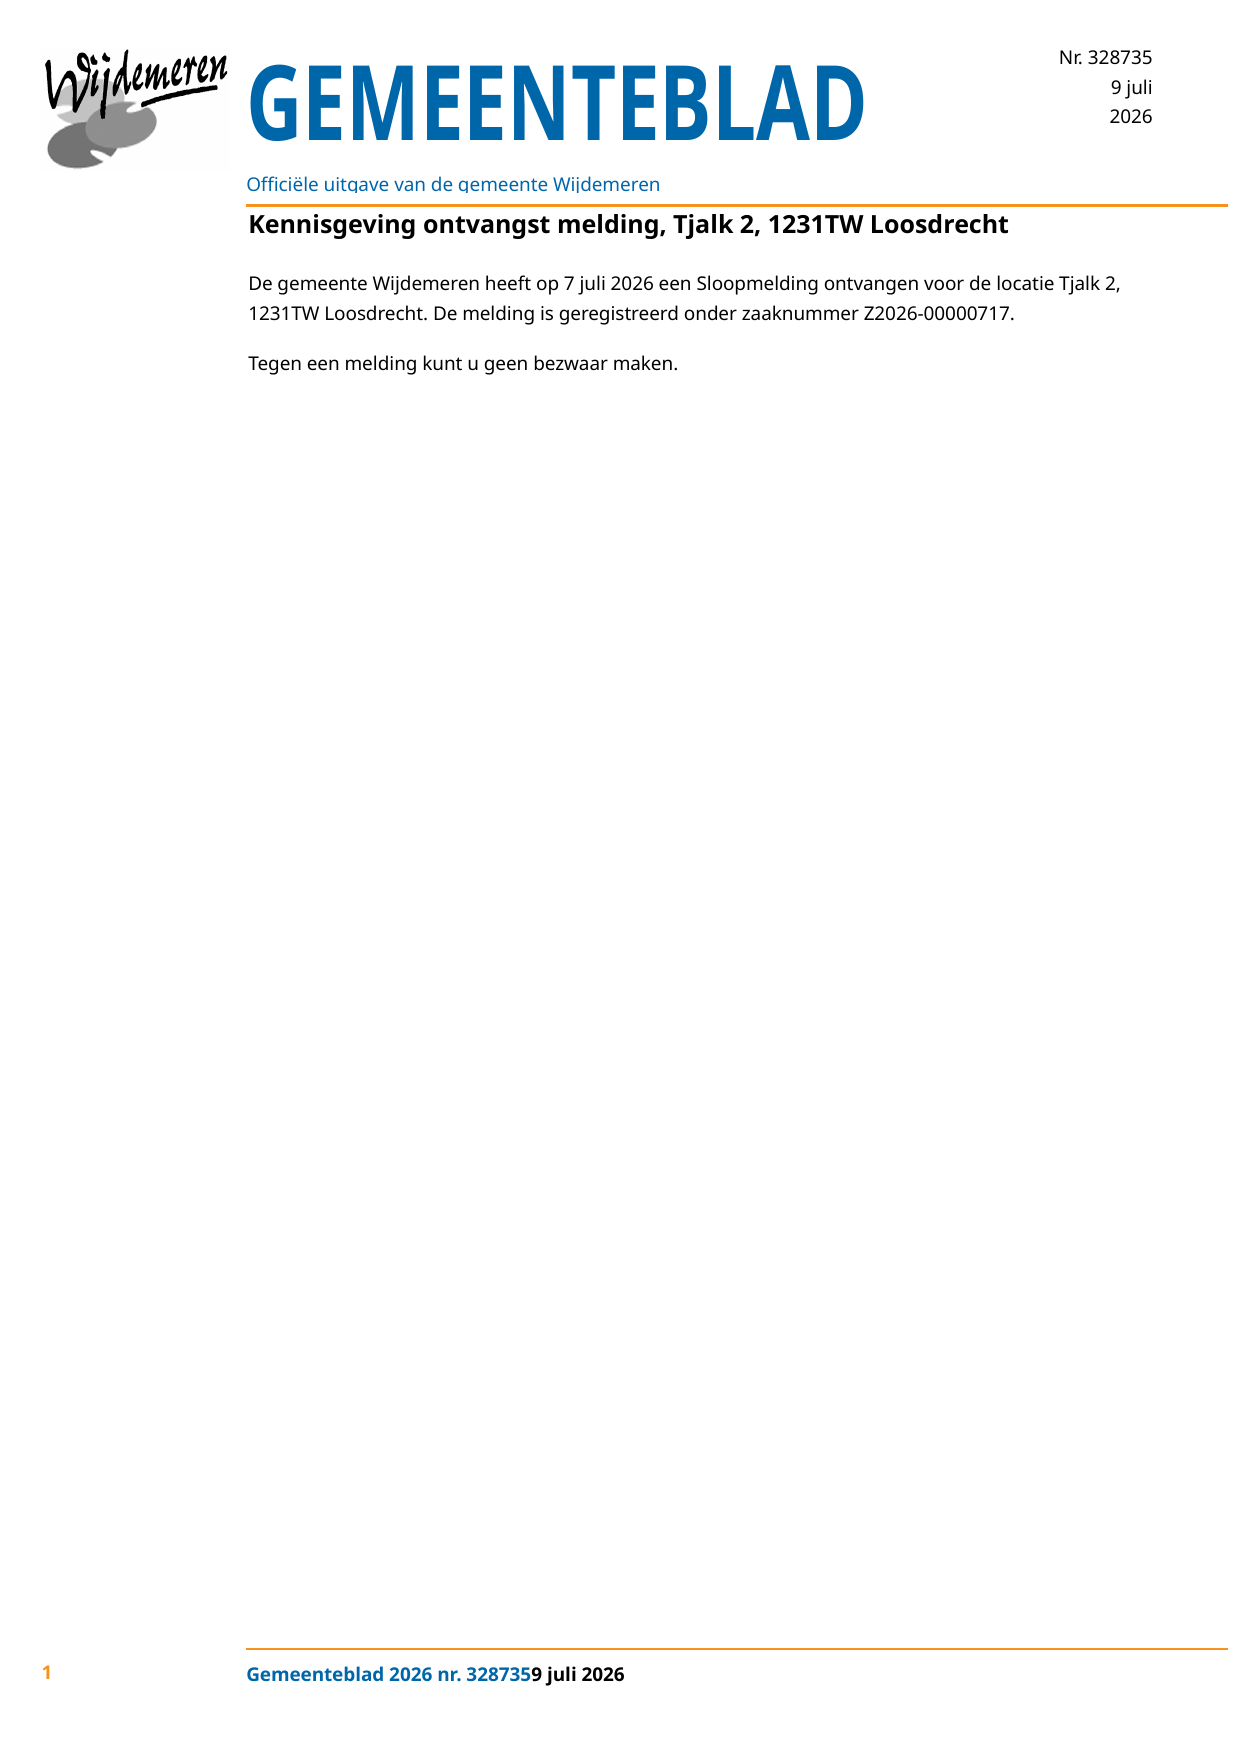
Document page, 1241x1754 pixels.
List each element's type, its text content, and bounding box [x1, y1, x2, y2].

text Tegen een melding kunt u geen bezwaar maken. [248, 350, 1152, 376]
text De gemeente Wijdemeren heeft op 7 juli 2026 een Sloopmelding ontvangen voor de locatie Tjalk 2, 1231TW Loosdrecht. De melding is geregistreerd onder zaaknummer Z2026-00000717. [248, 270, 1152, 326]
text Kennisgeving ontvangst melding, Tjalk 2, 1231TW Loosdrecht [248, 207, 1152, 241]
picture [41, 47, 231, 172]
